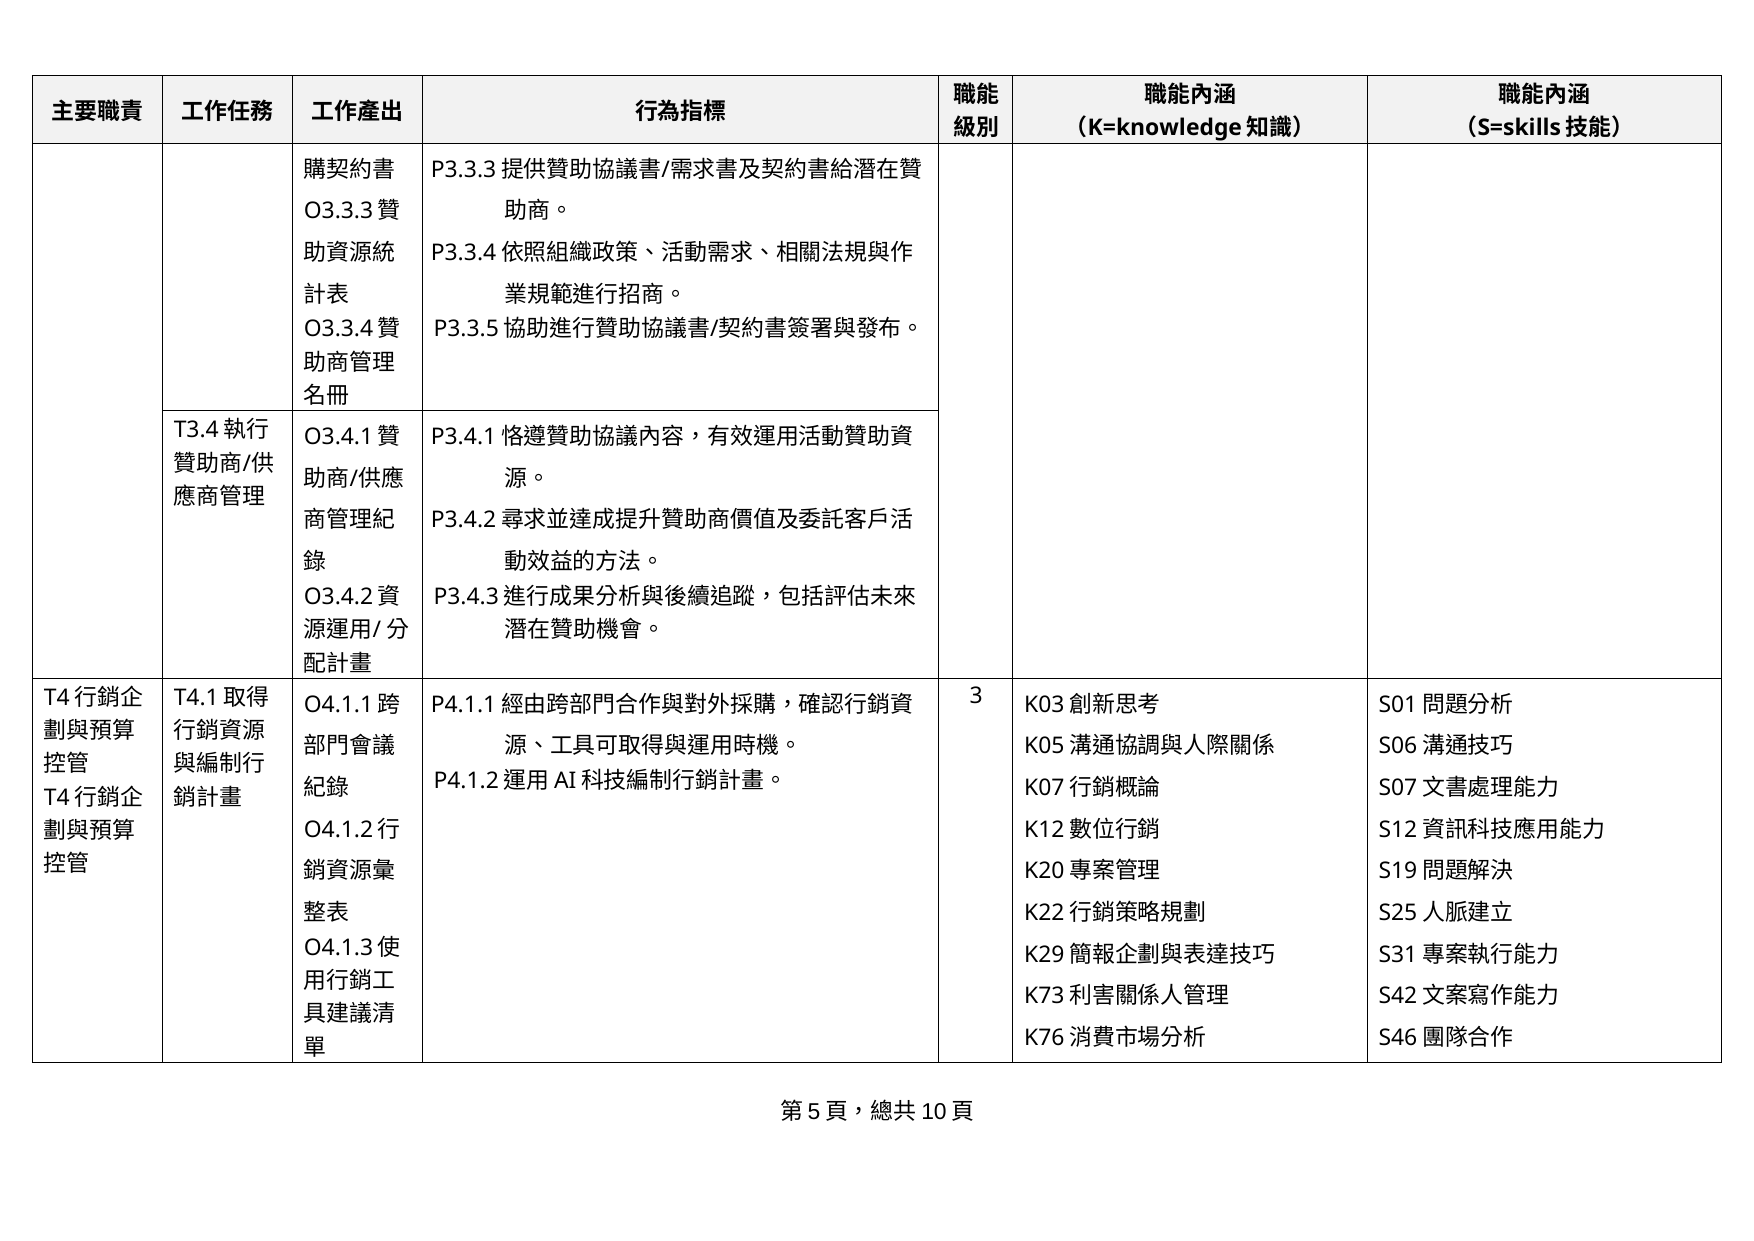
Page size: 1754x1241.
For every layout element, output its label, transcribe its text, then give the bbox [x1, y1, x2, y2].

table_header 職能內涵 （S=skills技能） [1368, 76, 1721, 143]
table_cell O3.4.1贊助商/供應商管理紀錄 O3.4.2資源運用/ 分配計畫 [293, 411, 422, 678]
table_cell [163, 144, 292, 410]
table_header 工作任務 [163, 76, 292, 143]
table_cell [1013, 144, 1367, 678]
table_header 職能級別 [939, 76, 1012, 143]
table_cell P3.4.1恪遵贊助協議內容，有效運用活動贊助資源。 P3.4.2尋求並達成提升贊助商價值及委託客戶活動效益的方法。 P3.4.3進行成果分析與後續追蹤，包括評估未來潛在贊助機會。 [423, 411, 938, 678]
table_header 行為指標 [423, 76, 938, 143]
table_cell [939, 144, 1012, 678]
table_cell S01問題分析 S06溝通技巧 S07文書處理能力 S12資訊科技應用能力 S19問題解決 S25人脈建立 S31專案執行能力 S42文案寫作能力 S46團隊合作 [1368, 679, 1721, 1062]
table_header 職能內涵 （K=knowledge知識） [1013, 76, 1367, 143]
table_cell T4.1取得行銷資源與編制行銷計畫 [163, 679, 292, 1062]
table_cell [1368, 144, 1721, 678]
table_header 主要職責 [33, 76, 162, 143]
table_cell K03創新思考 K05溝通協調與人際關係 K07行銷概論 K12數位行銷 K20專案管理 K22行銷策略規劃 K29簡報企劃與表達技巧 K73利害關係人管理 K76消費市場分析 [1013, 679, 1367, 1062]
table_cell P3.3.3提供贊助協議書/需求書及契約書給潛在贊助商。 P3.3.4依照組織政策、活動需求、相關法規與作業規範進行招商。 P3.3.5協助進行贊助協議書/契約書簽署與發布。 [423, 144, 938, 410]
table_cell T4行銷企劃與預算控管 T4行銷企劃與預算控管 [33, 679, 162, 1062]
table_header 工作產出 [293, 76, 422, 143]
table_cell 購契約書 O3.3.3贊助資源統計表 O3.3.4贊助商管理名冊 [293, 144, 422, 410]
table_cell 3 [939, 679, 1012, 1062]
table_cell [33, 144, 162, 678]
table_cell P4.1.1經由跨部門合作與對外採購，確認行銷資源、工具可取得與運用時機。 P4.1.2運用AI科技編制行銷計畫。 [423, 679, 938, 1062]
table_cell O4.1.1跨部門會議紀錄 O4.1.2行銷資源彙整表 O4.1.3使用行銷工具建議清單 [293, 679, 422, 1062]
table_cell T3.4執行贊助商/供應商管理 [163, 411, 292, 678]
